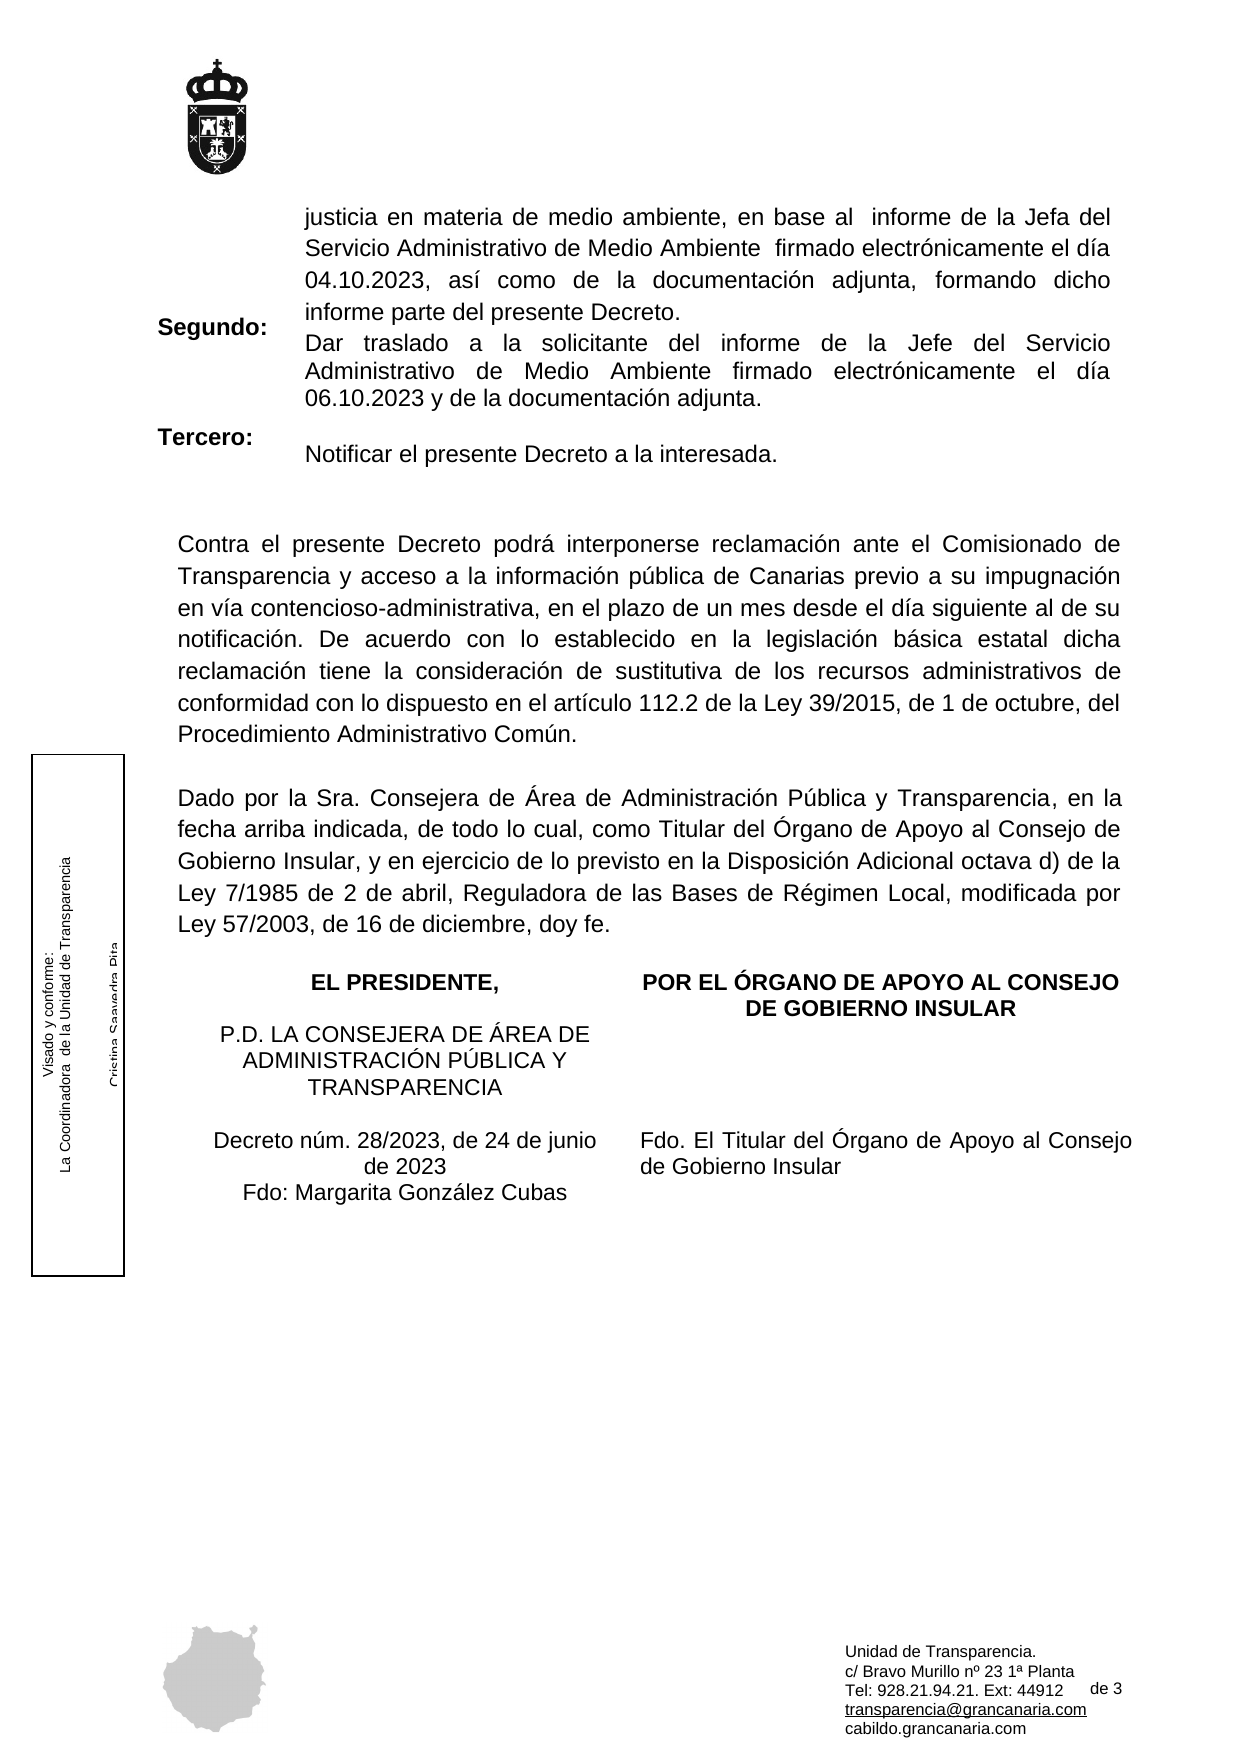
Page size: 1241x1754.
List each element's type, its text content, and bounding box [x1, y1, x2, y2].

text Contra el presente Decreto podrá interponerse reclamación ante el Comisionado de Transparencia y acceso a la información pública de Canarias previo a su impugnación en vía contencioso-administrativa, en el plazo de un mes desde el día siguiente al de su notificación. De acuerdo con lo establecido en la legislación básica estatal dicha reclamación tiene la consideración de sustitutiva de los recursos administrativos de conformidad con lo dispuesto en el artículo 112.2 de la Ley 39/2015, de 1 de octubre, del Procedimiento Administrativo Común. [177, 530, 1122, 748]
picture [161, 1622, 268, 1733]
table_header EL PRESIDENTE, P.D. LA CONSEJERA DE ÁREA DE ADMINISTRACIÓN PÚBLICA Y TRANSPARENCIA Decreto núm. 28/2023, de 24 de junio de 2023 Fdo: Margarita González Cubas [177, 942, 632, 1208]
table_header justicia en materia de medio ambiente, en base al informe de la Jefa del Servicio Administrativo de Medio Ambiente firmado electrónicamente el día 04.10.2023, así como de la documentación adjunta, formando dicho informe parte del presente Decreto. Dar traslado a la solicitante del informe de la Jefe del Servicio Administrativo de Medio Ambiente firmado electrónicamente el día 06.10.2023 y de la documentación adjunta. Notificar el presente Decreto a la interesada. [293, 203, 1122, 467]
picture [183, 56, 250, 177]
text Dado por la Sra. Consejera de Área de Administración Pública y Transparencia, en la fecha arriba indicada, de todo lo cual, como Titular del Órgano de Apoyo al Consejo de Gobierno Insular, y en ejercicio de lo previsto en la Disposición Adicional octava d) de la Ley 7/1985 de 2 de abril, Reguladora de las Bases de Régimen Local, modificada por Ley 57/2003, de 16 de diciembre, doy fe. [177, 784, 1122, 938]
table_header POR EL ÓRGANO DE APOYO AL CONSEJO DE GOBIERNO INSULAR Fdo. El Titular del Órgano de Apoyo al Consejo de Gobierno Insular [633, 942, 1140, 1208]
text La Coordinadora de la Unidad de Transparencia [56, 769, 73, 1261]
table_header Segundo: Tercero: [146, 203, 293, 467]
text Cristina Saavedra Pita [106, 769, 116, 1261]
text Visado y conforme: [39, 769, 56, 1261]
